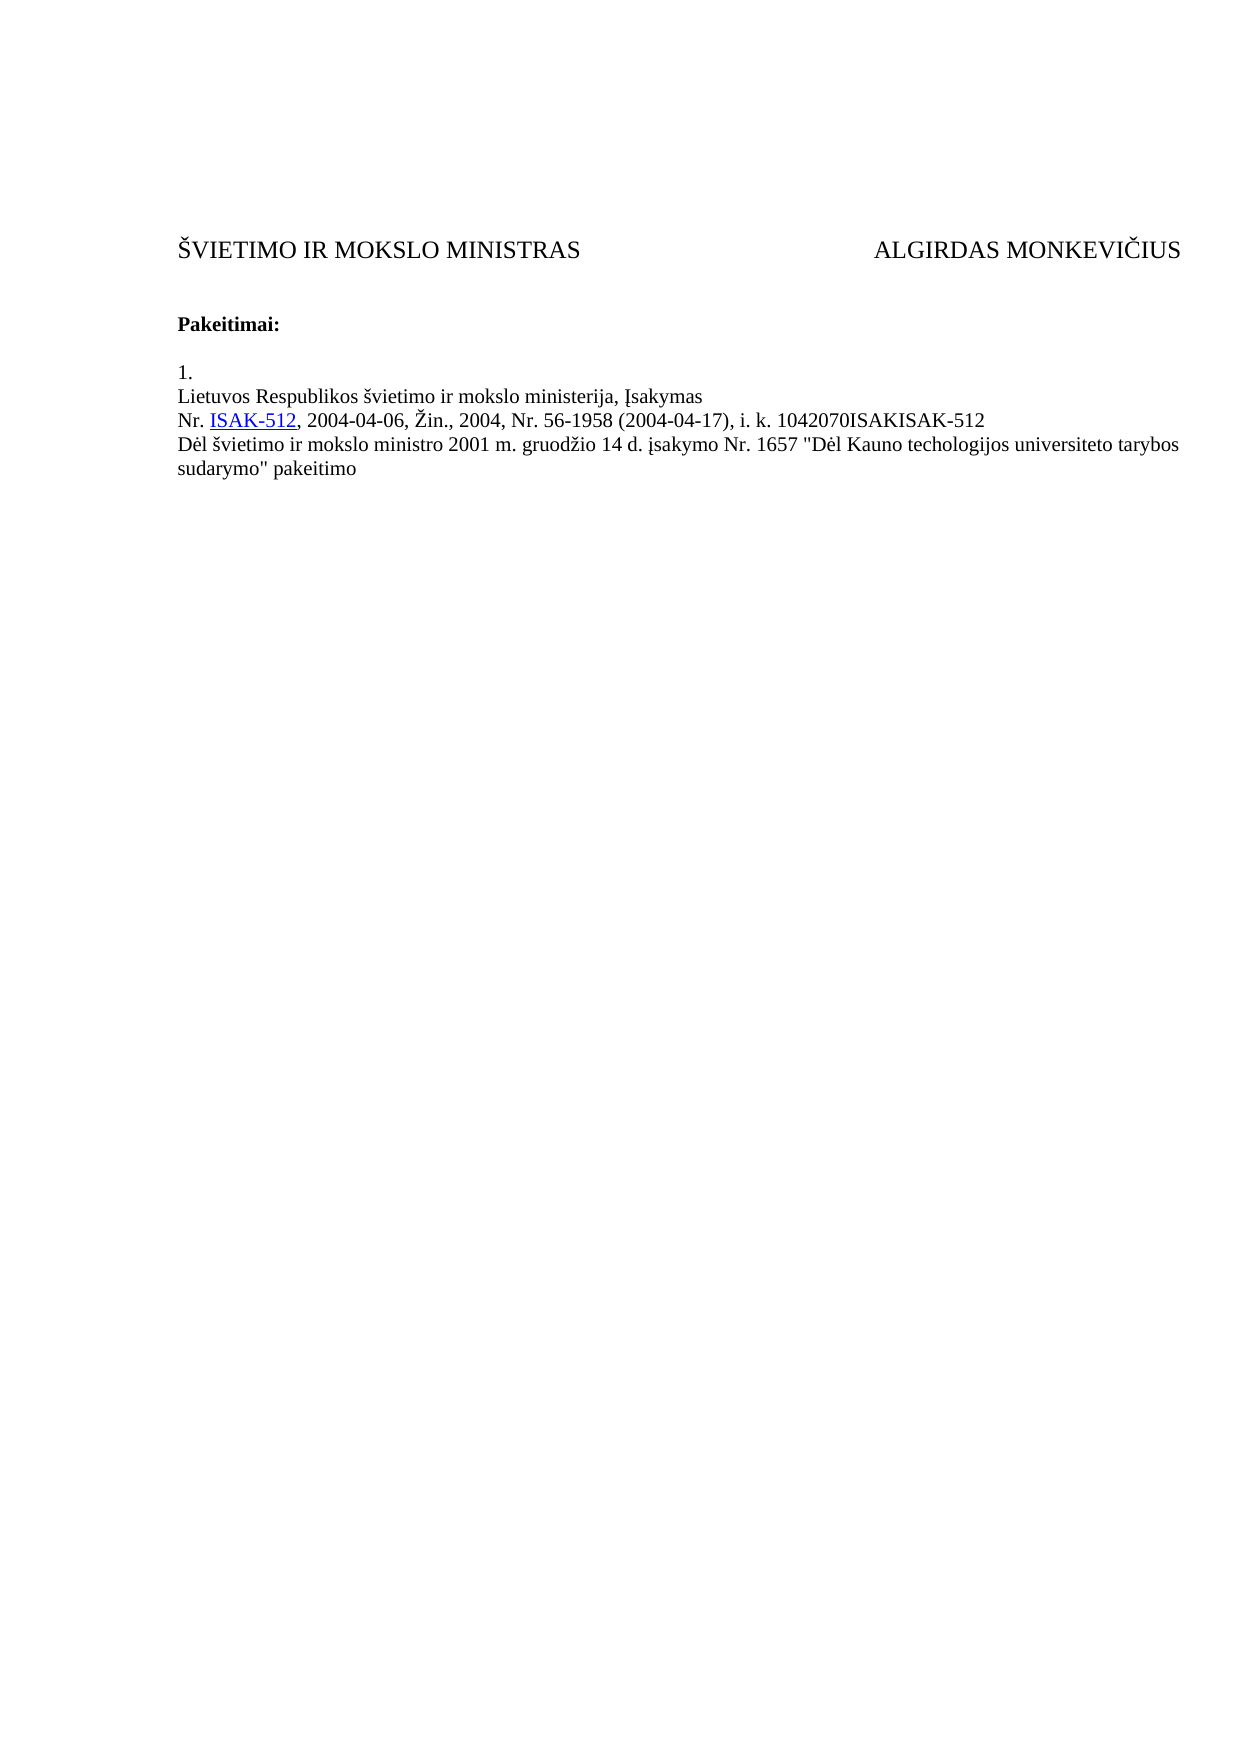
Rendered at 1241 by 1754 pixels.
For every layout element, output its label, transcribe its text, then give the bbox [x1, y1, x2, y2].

text Dėl švietimo ir mokslo ministro 2001 m. gruodžio 14 d. įsakymo Nr. 1657 "Dėl Kauno techologijos universiteto tarybos sudarymo" pakeitimo [177, 432, 1181, 480]
text Nr. ISAK-512, 2004-04-06, Žin., 2004, Nr. 56-1958 (2004-04-17), i. k. 1042070ISAKISAK-512 [177, 408, 1181, 432]
text ŠVIETIMO IR MOKSLO MINISTRAS ALGIRDAS MONKEVIČIUS [177, 235, 1181, 263]
text Lietuvos Respublikos švietimo ir mokslo ministerija, Įsakymas [177, 384, 1181, 408]
text 1. [177, 360, 1181, 384]
text Pakeitimai: [177, 312, 1181, 336]
